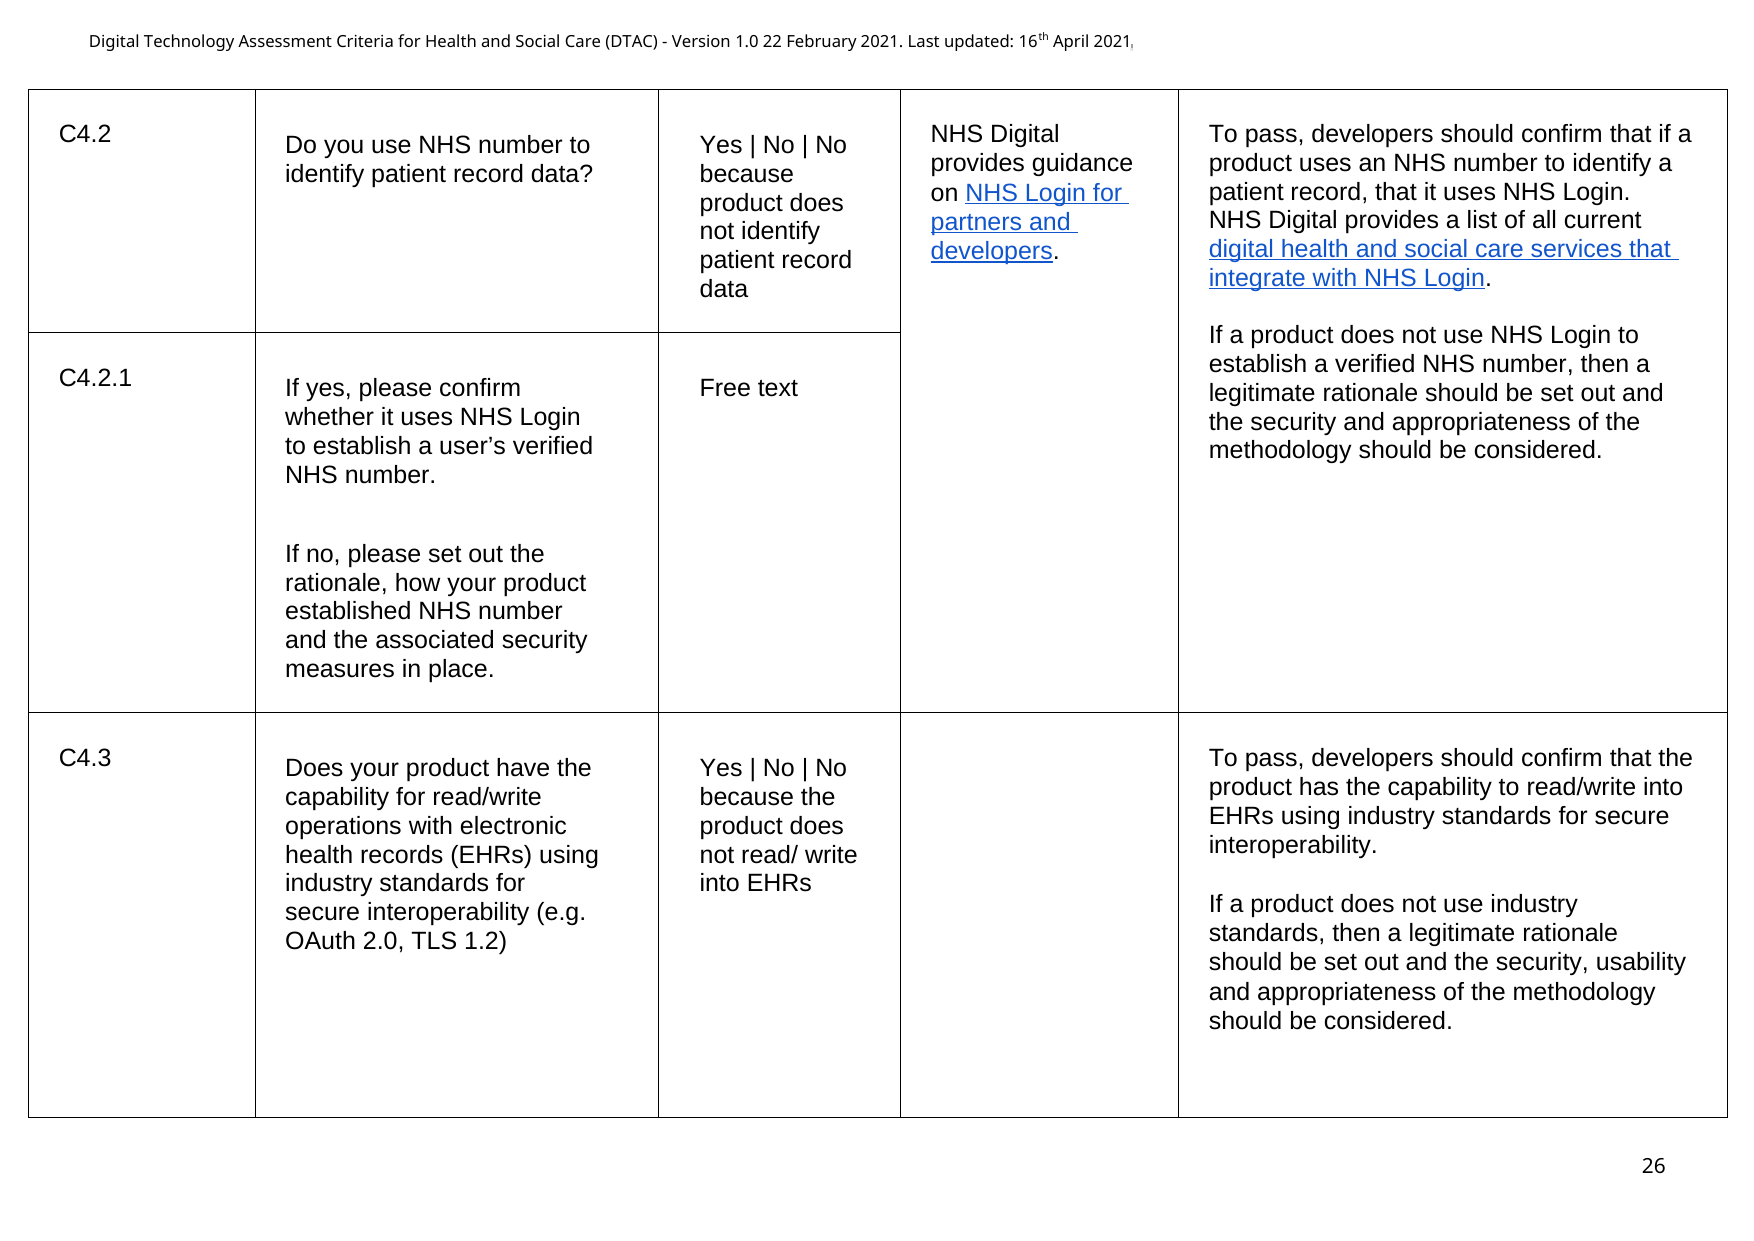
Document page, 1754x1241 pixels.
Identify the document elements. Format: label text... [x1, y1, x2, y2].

table_cell C4.2 [29, 90, 255, 332]
table_cell To pass, developers should confirm that the product has the capability to read/write into EHRs using industry standards for secure interoperability. If a product does not use industry standards, then a legitimate rationale should be set out and the security, usability and appropriateness of the methodology should be considered. [1179, 713, 1727, 1117]
table_cell C4.2.1 [29, 333, 255, 712]
table_cell [901, 713, 1178, 1117]
table_cell NHS Digital provides guidance on NHS Login for partners and developers. [901, 90, 1178, 712]
table_cell Yes | No | No because the product does not read/ write into EHRs [659, 713, 900, 1117]
table_cell Yes | No | No because product does not identify patient record data [659, 90, 900, 332]
table_cell Does your product have the capability for read/write operations with electronic health records (EHRs) using industry standards for secure interoperability (e.g. OAuth 2.0, TLS 1.2) [256, 713, 658, 1117]
table_cell Do you use NHS number to identify patient record data? [256, 90, 658, 332]
table_cell Free text [659, 333, 900, 712]
table_cell To pass, developers should confirm that if a product uses an NHS number to identify a patient record, that it uses NHS Login. NHS Digital provides a list of all current digital health and social care services that integrate with NHS Login. If a product does not use NHS Login to establish a verified NHS number, then a legitimate rationale should be set out and the security and appropriateness of the methodology should be considered. [1179, 90, 1727, 712]
table_cell If yes, please confirm whether it uses NHS Login to establish a user’s verified NHS number. If no, please set out the rationale, how your product established NHS number and the associated security measures in place. [256, 333, 658, 712]
table_cell C4.3 [29, 713, 255, 1117]
